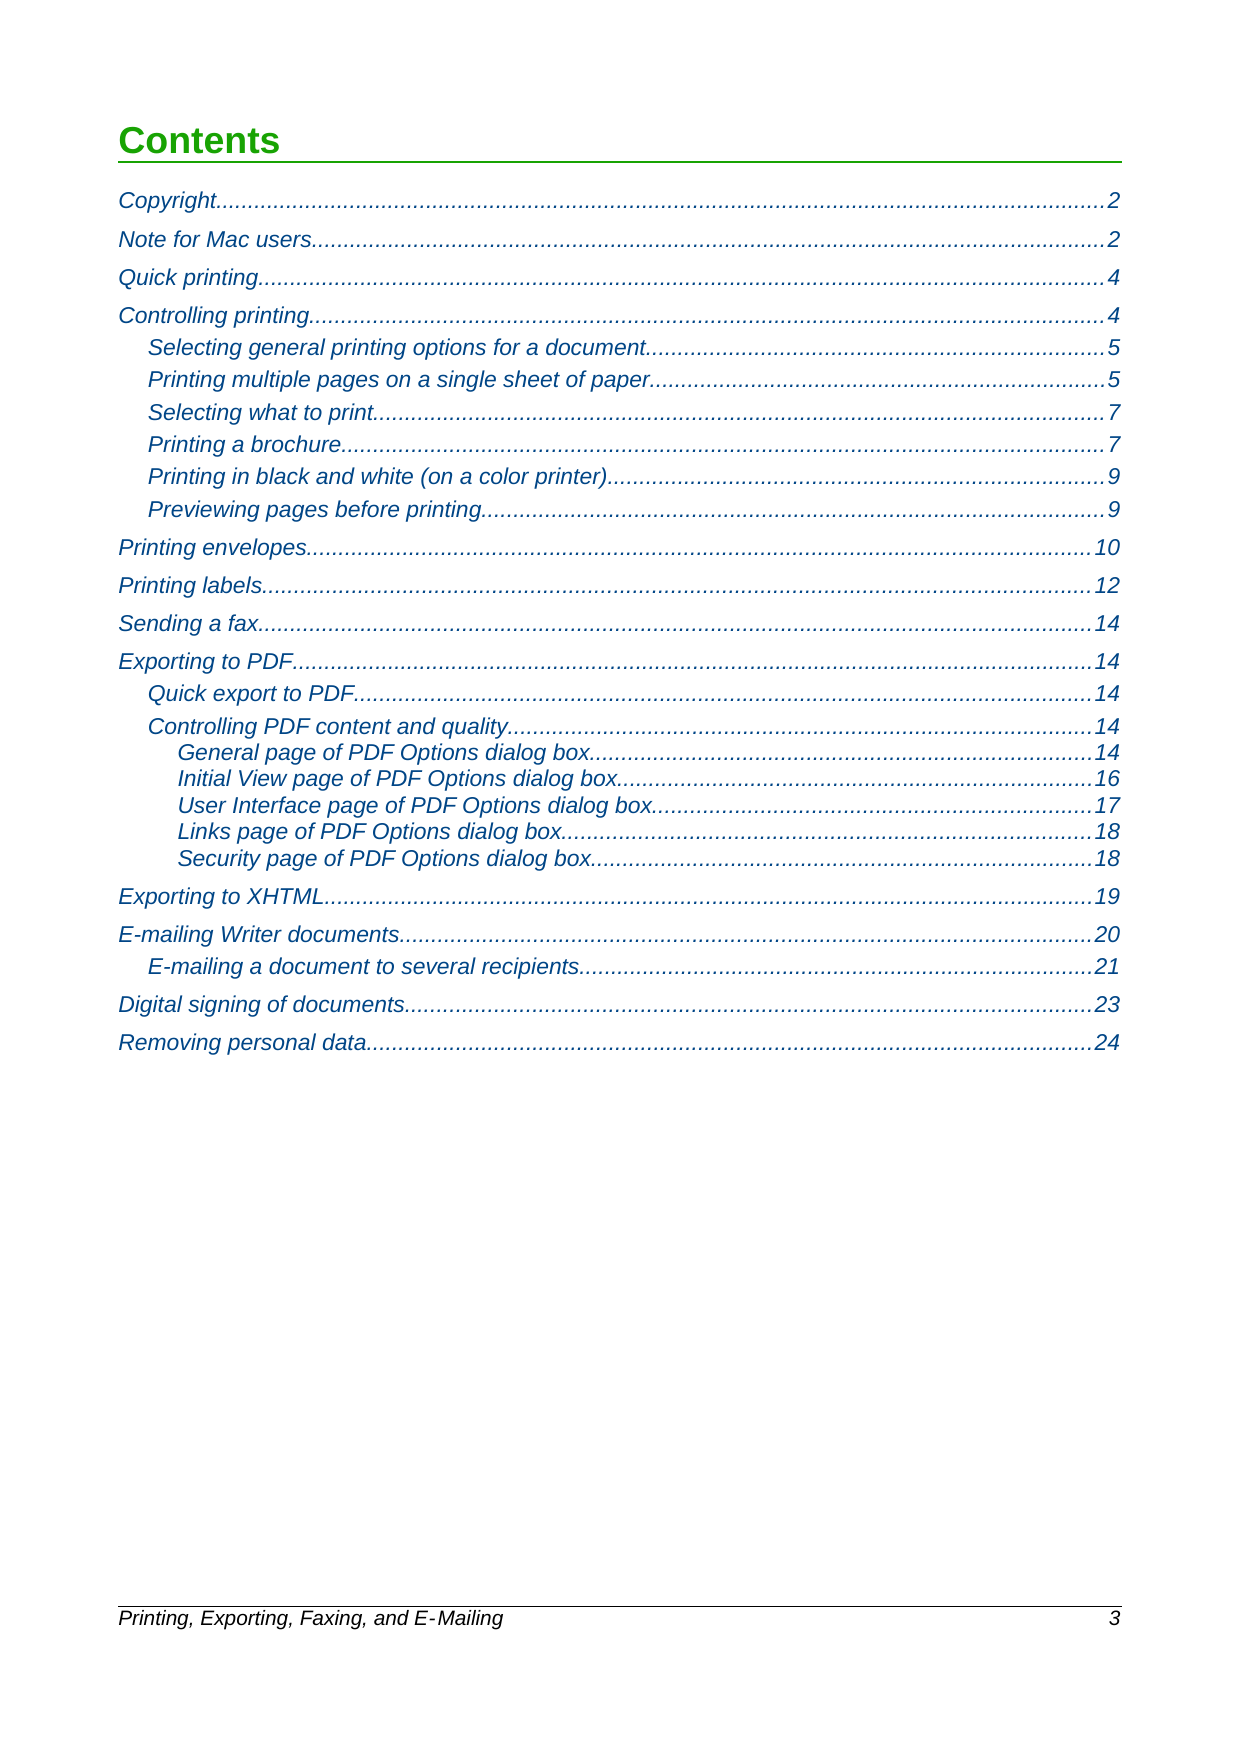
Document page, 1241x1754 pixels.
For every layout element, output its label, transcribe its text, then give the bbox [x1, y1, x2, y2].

text User Interface page of PDF Options dialog box 17 [177, 792, 1122, 818]
text Selecting general printing options for a document 5 [148, 334, 1122, 361]
text Controlling printing 4 [118, 302, 1122, 328]
text Quick export to PDF 14 [148, 680, 1122, 707]
text Initial View page of PDF Options dialog box 16 [177, 765, 1122, 792]
text Previewing pages before printing 9 [148, 496, 1122, 522]
text Controlling PDF content and quality 14 [148, 713, 1122, 739]
text Printing multiple pages on a single sheet of paper 5 [148, 366, 1122, 393]
text Printing in black and white (on a color printer) 9 [148, 463, 1122, 490]
text Removing personal data 24 [118, 1029, 1122, 1056]
text E-mailing Writer documents 20 [118, 921, 1122, 947]
text Quick printing 4 [118, 264, 1122, 290]
text Exporting to XHTML 19 [118, 883, 1122, 909]
text Sending a fax 14 [118, 610, 1122, 636]
text Exporting to PDF 14 [118, 648, 1122, 674]
text E-mailing a document to several recipients 21 [148, 953, 1122, 979]
text Printing labels 12 [118, 572, 1122, 598]
text Printing envelopes 10 [118, 534, 1122, 560]
text Selecting what to print 7 [148, 399, 1122, 425]
text General page of PDF Options dialog box 14 [177, 739, 1122, 765]
text Security page of PDF Options dialog box 18 [177, 844, 1122, 871]
text Links page of PDF Options dialog box 18 [177, 818, 1122, 844]
text Printing a brochure 7 [148, 431, 1122, 457]
text Copyright 2 [118, 187, 1122, 214]
text Digital signing of documents 23 [118, 991, 1122, 1017]
text Note for Mac users 2 [118, 226, 1122, 252]
text Contents [118, 118, 1122, 161]
